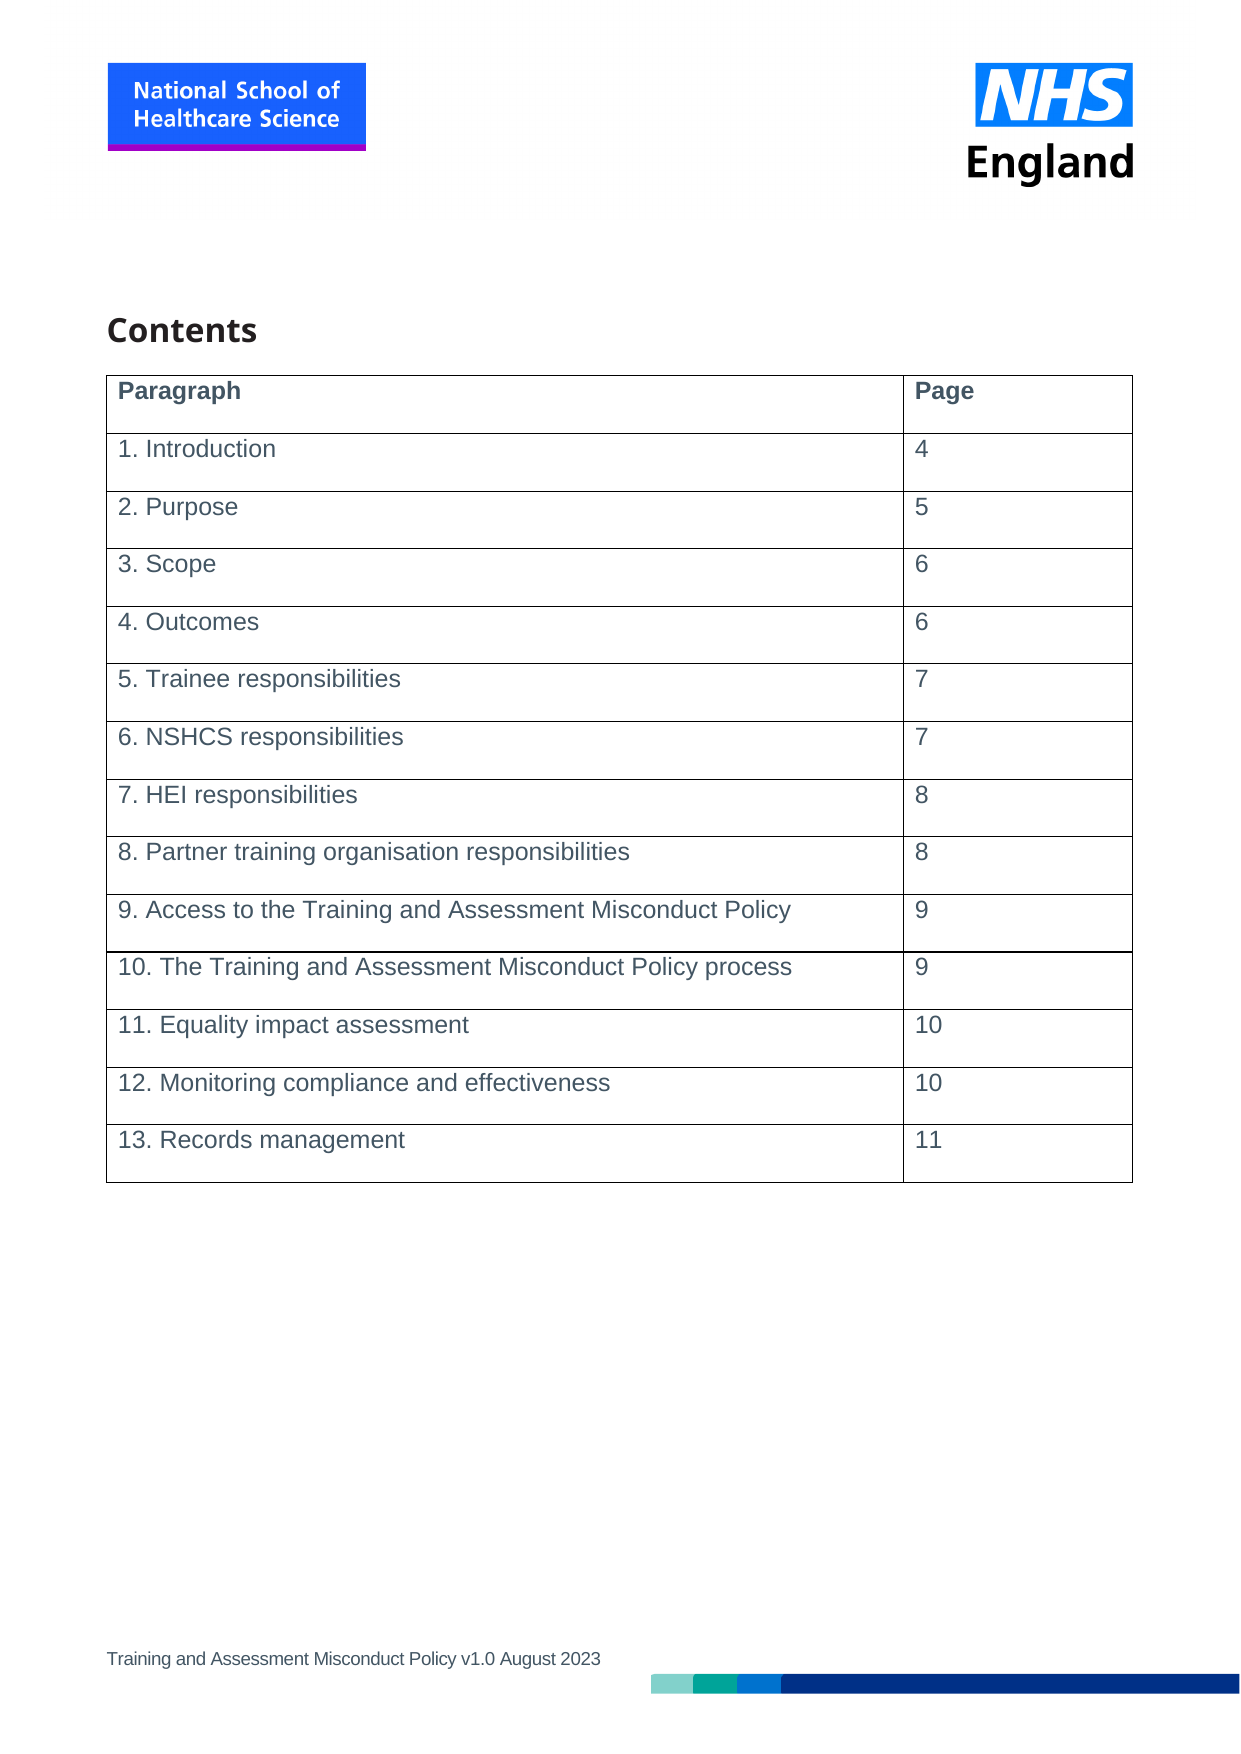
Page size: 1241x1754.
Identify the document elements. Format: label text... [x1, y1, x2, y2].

table_cell 9. Access to the Training and Assessment Misconduct Policy [107, 895, 903, 951]
table_cell 7. HEI responsibilities [107, 780, 903, 836]
table_cell 10 [904, 1010, 1132, 1067]
table_cell 6 [904, 607, 1132, 663]
table_cell 5. Trainee responsibilities [107, 664, 903, 721]
table_header Paragraph [107, 376, 903, 433]
table_cell 1. Introduction [107, 434, 903, 491]
table_cell 10. The Training and Assessment Misconduct Policy process [107, 953, 903, 1009]
table_cell 8 [904, 837, 1132, 894]
table_cell 11 [904, 1125, 1132, 1182]
table_cell 4 [904, 434, 1132, 491]
table_cell 6. NSHCS responsibilities [107, 722, 903, 778]
table_cell 6 [904, 549, 1132, 606]
table_cell 3. Scope [107, 549, 903, 606]
table_cell 5 [904, 492, 1132, 548]
table_cell 8 [904, 780, 1132, 836]
table_cell 9 [904, 895, 1132, 951]
table_cell 7 [904, 664, 1132, 721]
table_cell 8. Partner training organisation responsibilities [107, 837, 903, 894]
subtitle Contents [106, 307, 1134, 352]
table_cell 9 [904, 953, 1132, 1009]
table_cell 13. Records management [107, 1125, 903, 1182]
table_cell 7 [904, 722, 1132, 778]
table_cell 12. Monitoring compliance and effectiveness [107, 1068, 903, 1124]
table_cell 11. Equality impact assessment [107, 1010, 903, 1067]
table_header Page [904, 376, 1132, 433]
table_cell 4. Outcomes [107, 607, 903, 663]
table_cell 10 [904, 1068, 1132, 1124]
table_cell 2. Purpose [107, 492, 903, 548]
